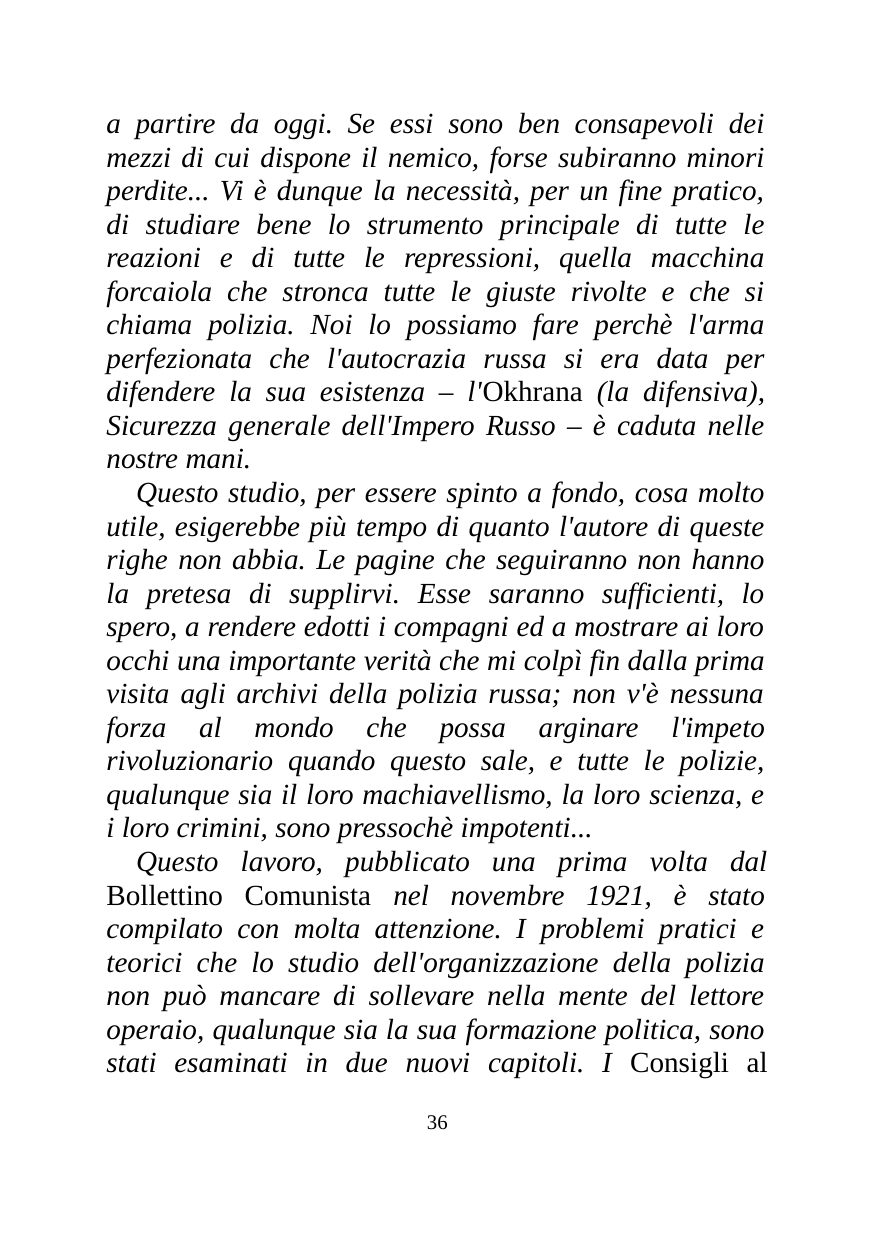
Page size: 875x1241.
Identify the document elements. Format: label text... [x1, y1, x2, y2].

text Questo studio, per essere spinto a fondo, cosa molto utile, esigerebbe più tempo di quanto l'autore di queste righe non abbia. Le pagine che seguiranno non hanno la pretesa di supplirvi. Esse saranno sufficienti, lo spero, a rendere edotti i compagni ed a mostrare ai loro occhi una importante verità che mi colpì fin dalla prima visita agli archivi della polizia russa; non v'è nessuna forza al mondo che possa arginare l'impeto rivoluzionario quando questo sale, e tutte le polizie, qualunque sia il loro machiavellismo, la loro scienza, e i loro crimini, sono pressochè impotenti... [106, 475, 768, 844]
text a partire da oggi. Se essi sono ben consapevoli dei mezzi di cui dispone il nemico, forse subiranno minori perdite... Vi è dunque la necessità, per un fine pratico, di studiare bene lo strumento principale di tutte le reazioni e di tutte le repressioni, quella macchina forcaiola che stronca tutte le giuste rivolte e che si chiama polizia. Noi lo possiamo fare perchè l'arma perfezionata che l'autocrazia russa si era data per difendere la sua esistenza – l'Okhrana (la difensiva), Sicurezza generale dell'Impero Russo – è caduta nelle nostre mani. [106, 106, 768, 475]
text Questo lavoro, pubblicato una prima volta dal Bollettino Comunista nel novembre 1921, è stato compilato con molta attenzione. I problemi pratici e teorici che lo studio dell'organizzazione della polizia non può mancare di sollevare nella mente del lettore operaio, qualunque sia la sua formazione politica, sono stati esaminati in due nuovi capitoli. I Consigli al [106, 844, 768, 1079]
